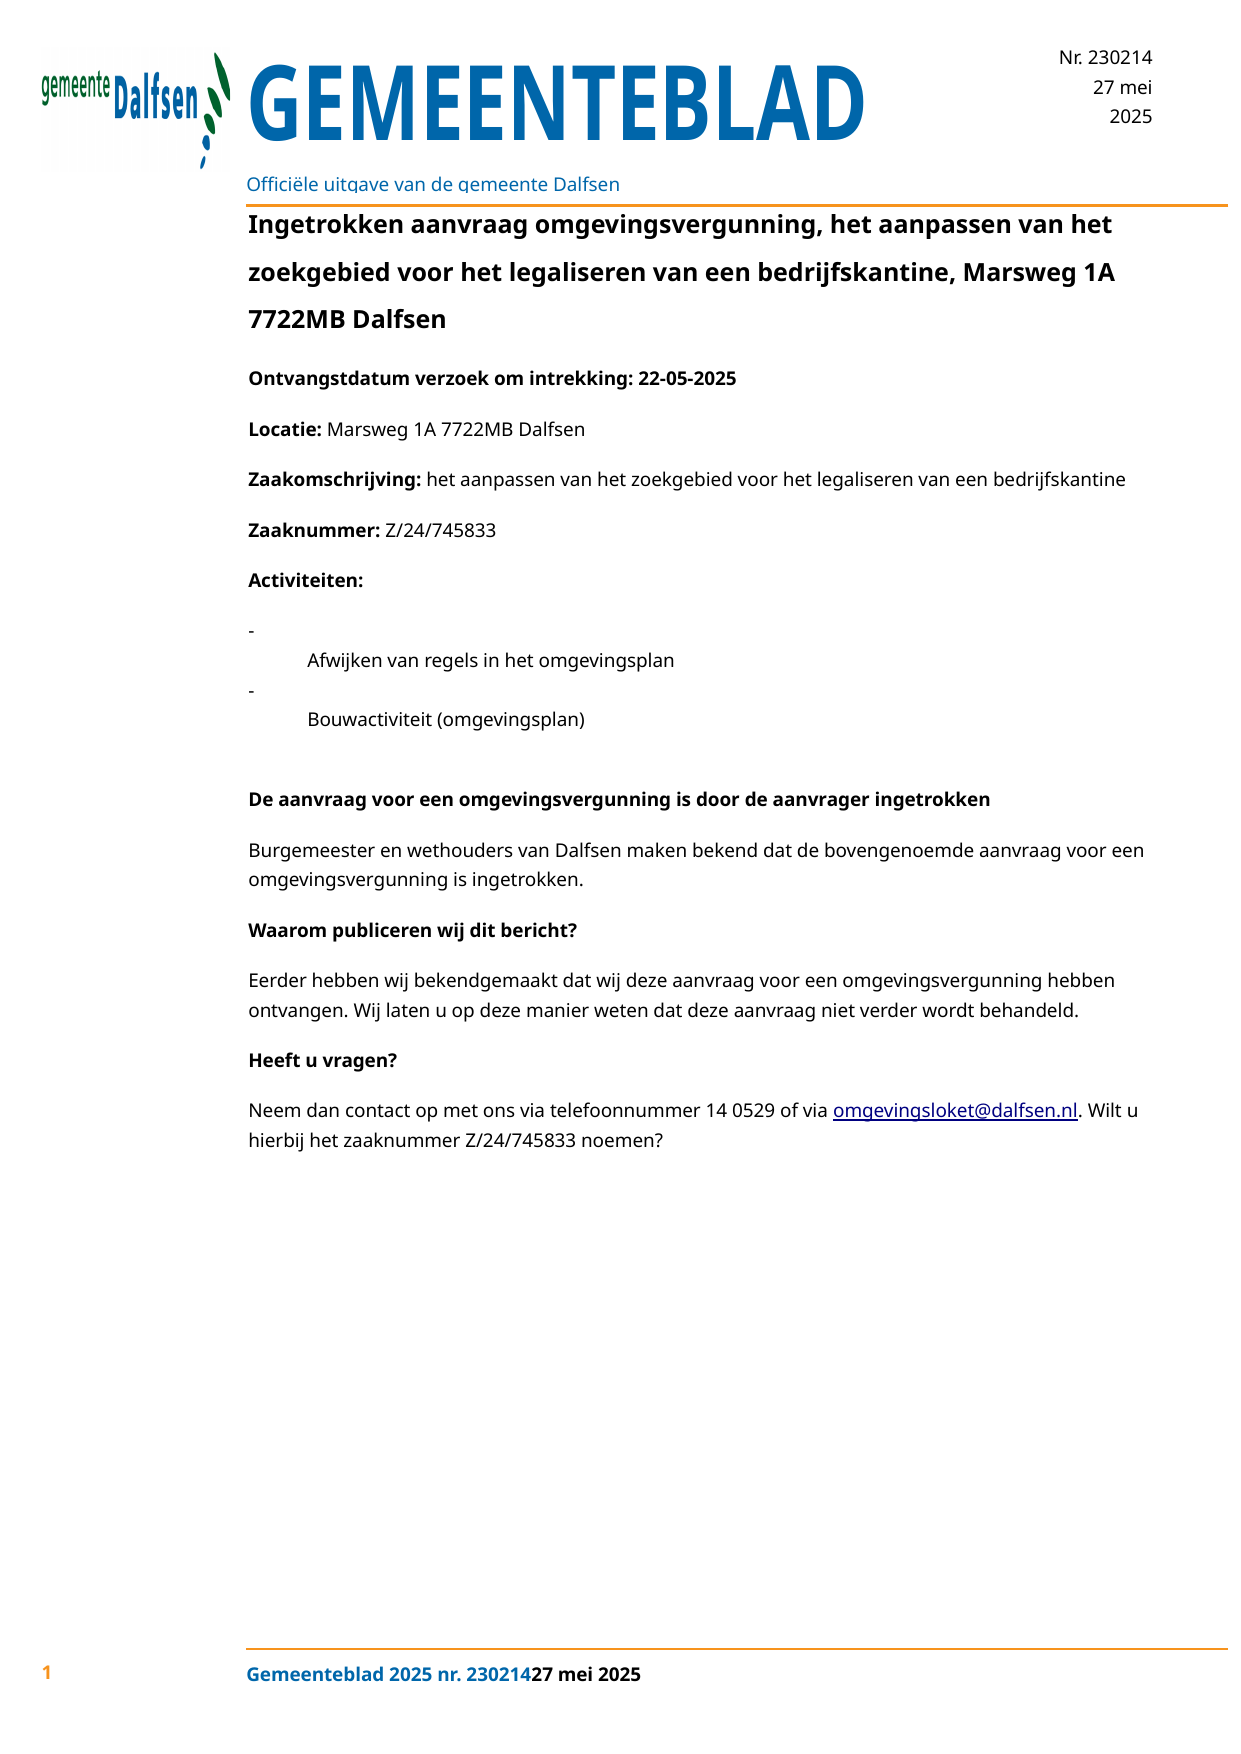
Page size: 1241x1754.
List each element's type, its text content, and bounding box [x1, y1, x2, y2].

list Afwijken van regels in het omgevingsplan [248, 647, 1152, 673]
text Heeft u vragen? [248, 1047, 1152, 1073]
text Locatie: Marsweg 1A 7722MB Dalfsen [248, 416, 1152, 442]
text Zaaknummer: Z/24/745833 [248, 517, 1152, 542]
text Eerder hebben wij bekendgemaakt dat wij deze aanvraag voor een omgevingsvergunning hebben ontvangen. Wij laten u op deze manier weten dat deze aanvraag niet verder wordt behandeld. [248, 967, 1152, 1022]
list Bouwactiviteit (omgevingsplan) [248, 706, 1152, 732]
text Burgemeester en wethouders van Dalfsen maken bekend dat de bovengenoemde aanvraag voor een omgevingsvergunning is ingetrokken. [248, 837, 1152, 892]
text Neem dan contact op met ons via telefoonnummer 14 0529 of via omgevingsloket@dalfsen.nl. Wilt u hierbij het zaaknummer Z/24/745833 noemen? [248, 1098, 1152, 1153]
text Ontvangstdatum verzoek om intrekking: 22-05-2025 [248, 366, 1152, 391]
text Waarom publiceren wij dit bericht? [248, 917, 1152, 942]
text Zaakomschrijving: het aanpassen van het zoekgebied voor het legaliseren van een bedrijfskantine [248, 466, 1152, 492]
picture [41, 47, 231, 172]
text Ingetrokken aanvraag omgevingsvergunning, het aanpassen van het zoekgebied voor het legaliseren van een bedrijfskantine, Marsweg 1A 7722MB Dalfsen [248, 207, 1152, 336]
text Activiteiten: [248, 567, 1152, 593]
text De aanvraag voor een omgevingsvergunning is door de aanvrager ingetrokken [248, 786, 1152, 812]
